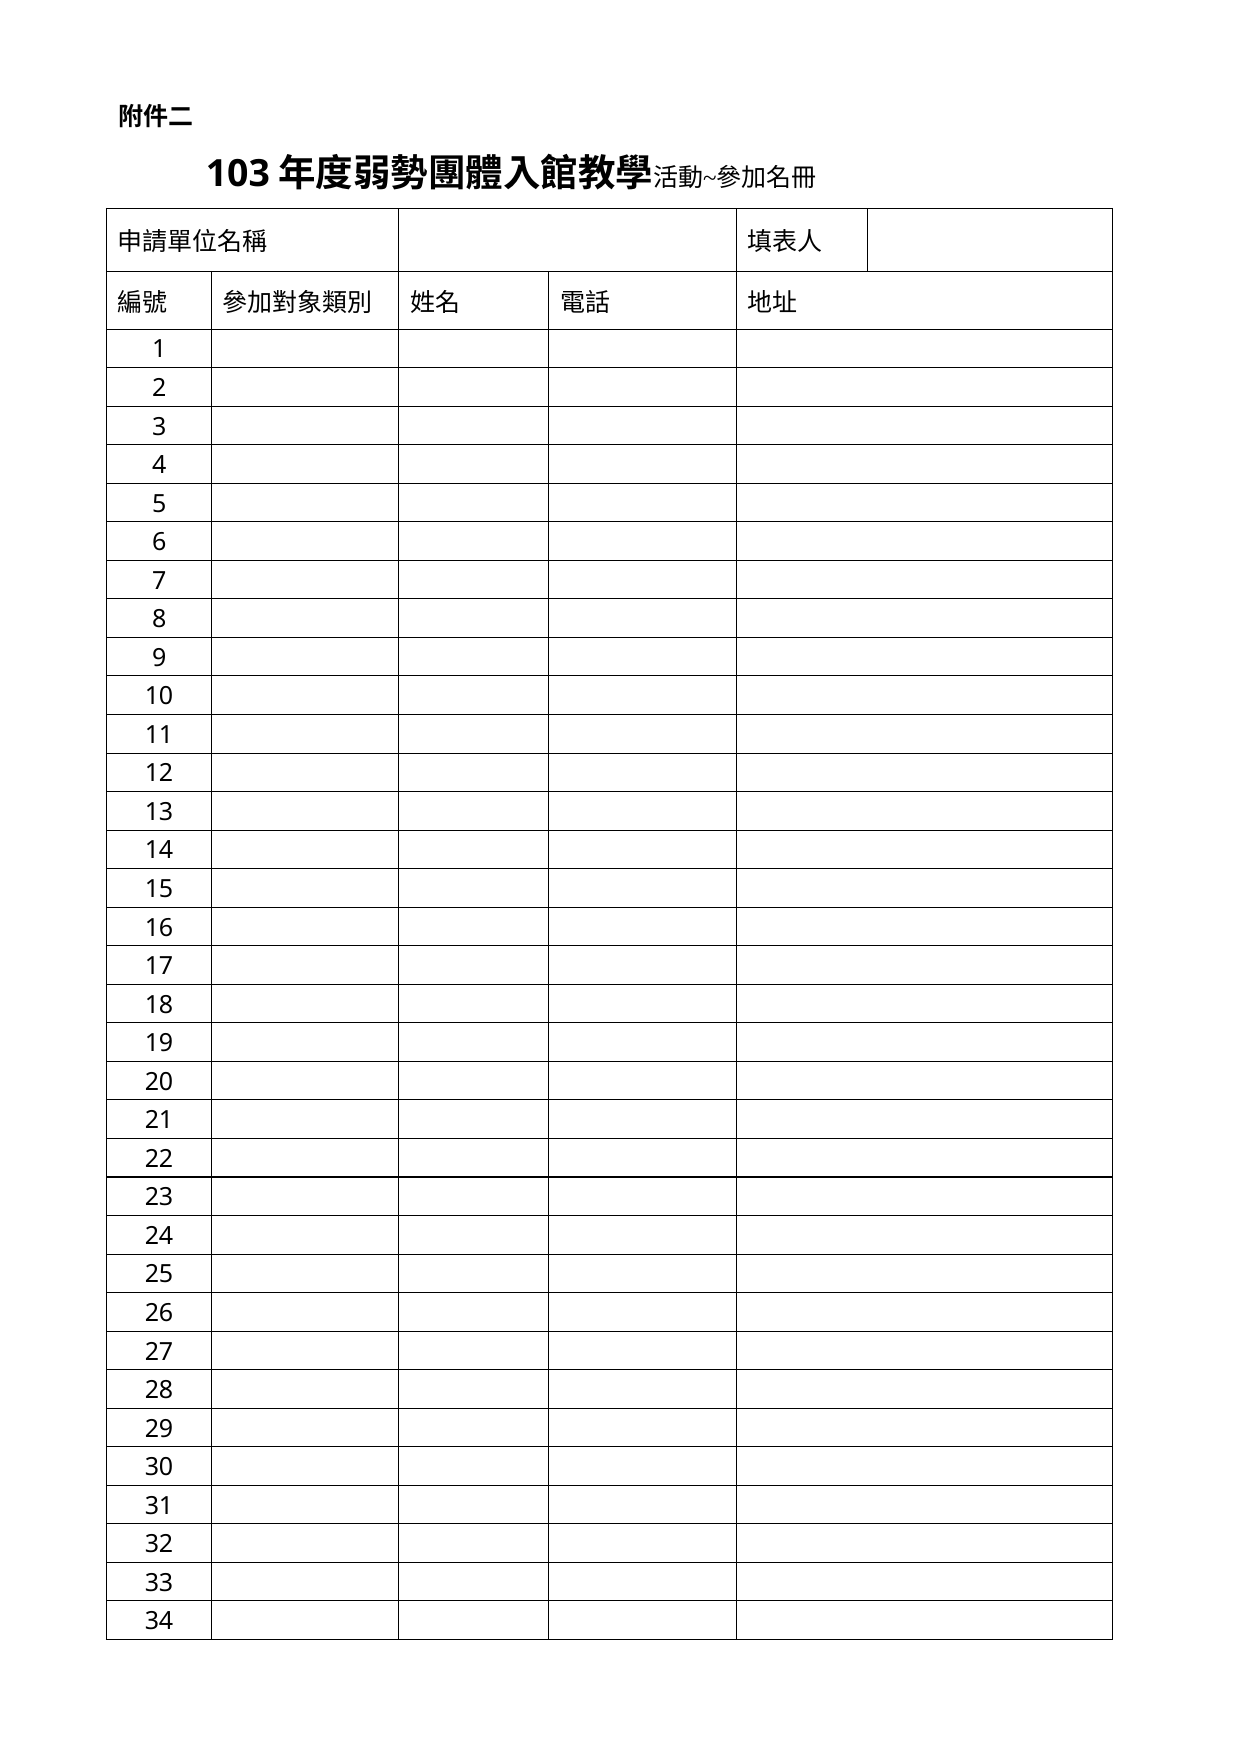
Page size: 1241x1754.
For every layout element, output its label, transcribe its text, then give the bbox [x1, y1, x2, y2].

table_cell 34 [107, 1601, 211, 1639]
table_cell [549, 831, 736, 868]
table_cell 地址 [737, 272, 1112, 328]
table_cell [549, 1023, 736, 1061]
table_cell [399, 599, 548, 637]
table_cell [549, 1409, 736, 1446]
table_cell [549, 1293, 736, 1331]
table_cell [212, 869, 398, 907]
table_cell [737, 599, 1112, 637]
text 附件二 [118, 95, 1122, 133]
table_cell [212, 1100, 398, 1138]
table_cell [212, 792, 398, 829]
table_cell 22 [107, 1139, 211, 1176]
table_cell [737, 869, 1112, 907]
table_cell [737, 792, 1112, 829]
table_cell [399, 831, 548, 868]
table_cell [737, 1332, 1112, 1369]
table_header [399, 209, 736, 271]
table_cell 26 [107, 1293, 211, 1331]
table_cell [212, 754, 398, 791]
table_cell [212, 1447, 398, 1485]
table_cell [212, 1563, 398, 1600]
table_cell [399, 1332, 548, 1369]
table_cell [212, 1139, 398, 1176]
table_cell [549, 368, 736, 406]
table_cell [549, 1255, 736, 1292]
table_cell 28 [107, 1370, 211, 1408]
table_cell 16 [107, 908, 211, 945]
table_cell [737, 1139, 1112, 1176]
table_cell [212, 1293, 398, 1331]
table_cell [399, 792, 548, 829]
table_cell 編號 [107, 272, 211, 328]
table_cell [737, 754, 1112, 791]
table_cell [549, 1332, 736, 1369]
table_cell 21 [107, 1100, 211, 1138]
table_cell 18 [107, 985, 211, 1022]
table_cell [399, 1447, 548, 1485]
table_cell [212, 1178, 398, 1215]
table_cell [399, 1100, 548, 1138]
table_cell [212, 908, 398, 945]
table_cell 14 [107, 831, 211, 868]
table_cell [399, 561, 548, 598]
table_cell [399, 1370, 548, 1408]
table_cell [549, 330, 736, 367]
table_cell [399, 715, 548, 752]
table_cell 25 [107, 1255, 211, 1292]
table_cell [549, 1178, 736, 1215]
table_cell [737, 522, 1112, 560]
table_cell [212, 561, 398, 598]
table_cell [212, 484, 398, 521]
table_cell [212, 1023, 398, 1061]
table_cell [737, 330, 1112, 367]
table_cell [737, 1409, 1112, 1446]
table_cell [212, 1524, 398, 1562]
table_cell [549, 1370, 736, 1408]
table_cell [399, 1563, 548, 1600]
table_cell [212, 1255, 398, 1292]
table_cell 參加對象類別 [212, 272, 398, 328]
table_cell [737, 1601, 1112, 1639]
table_cell [737, 368, 1112, 406]
table_cell [399, 1023, 548, 1061]
table_cell [212, 1486, 398, 1523]
table_cell [212, 946, 398, 984]
table_cell [212, 1601, 398, 1639]
table_cell [549, 484, 736, 521]
table_cell [212, 638, 398, 675]
table_cell [549, 946, 736, 984]
table_cell [399, 638, 548, 675]
table_cell [212, 831, 398, 868]
table_cell [399, 1178, 548, 1215]
table_cell [549, 1216, 736, 1253]
table_cell [549, 1524, 736, 1562]
table_cell [399, 1524, 548, 1562]
table_cell 20 [107, 1062, 211, 1099]
table_cell [399, 368, 548, 406]
table_cell [399, 869, 548, 907]
table_cell [737, 908, 1112, 945]
table_cell 3 [107, 407, 211, 444]
table_cell [549, 1447, 736, 1485]
table_cell 30 [107, 1447, 211, 1485]
table_cell 4 [107, 445, 211, 483]
table_cell 17 [107, 946, 211, 984]
table_cell [737, 676, 1112, 714]
table_cell [212, 985, 398, 1022]
table_cell 33 [107, 1563, 211, 1600]
table_cell 23 [107, 1178, 211, 1215]
table_cell [399, 676, 548, 714]
table_cell [399, 1293, 548, 1331]
table_header 填表人 [737, 209, 867, 271]
table_cell [549, 676, 736, 714]
table_cell [212, 407, 398, 444]
table_cell [549, 869, 736, 907]
table_cell [549, 1563, 736, 1600]
table_cell [737, 1023, 1112, 1061]
table_cell [399, 330, 548, 367]
table_cell [737, 1447, 1112, 1485]
table_cell 姓名 [399, 272, 548, 328]
table_cell 24 [107, 1216, 211, 1253]
table_cell [399, 484, 548, 521]
table_cell [549, 561, 736, 598]
table_cell [549, 1601, 736, 1639]
table_cell [549, 599, 736, 637]
table_cell 29 [107, 1409, 211, 1446]
table_cell [212, 1370, 398, 1408]
table_cell [737, 985, 1112, 1022]
table_cell [737, 1524, 1112, 1562]
table_cell 電話 [549, 272, 736, 328]
table_cell [549, 407, 736, 444]
table_cell [549, 754, 736, 791]
table_cell [399, 908, 548, 945]
table_cell [399, 445, 548, 483]
table_cell [549, 715, 736, 752]
table_cell [399, 1216, 548, 1253]
table_cell [212, 1409, 398, 1446]
table_cell 8 [107, 599, 211, 637]
table_cell [737, 946, 1112, 984]
table_cell 11 [107, 715, 211, 752]
table_cell [212, 676, 398, 714]
table_cell [399, 1139, 548, 1176]
table_cell [399, 522, 548, 560]
table_cell [212, 1216, 398, 1253]
table_cell [212, 1062, 398, 1099]
table_cell [549, 1139, 736, 1176]
table_cell [399, 1062, 548, 1099]
table_cell 19 [107, 1023, 211, 1061]
table_cell [549, 1062, 736, 1099]
table_cell [737, 1563, 1112, 1600]
table_cell [549, 445, 736, 483]
table_cell [737, 638, 1112, 675]
table_header 申請單位名稱 [107, 209, 398, 271]
table_cell 27 [107, 1332, 211, 1369]
table_cell [399, 1486, 548, 1523]
table_cell [399, 1255, 548, 1292]
table_cell 32 [107, 1524, 211, 1562]
table_cell [737, 715, 1112, 752]
table_cell [212, 522, 398, 560]
table_cell [212, 445, 398, 483]
table_cell [399, 1601, 548, 1639]
table_cell [212, 715, 398, 752]
table_cell 2 [107, 368, 211, 406]
table_cell [212, 330, 398, 367]
table_cell [399, 407, 548, 444]
table_cell [549, 985, 736, 1022]
table_cell [737, 561, 1112, 598]
table_cell [737, 831, 1112, 868]
table_cell [212, 1332, 398, 1369]
table_cell [737, 1486, 1112, 1523]
table_cell 15 [107, 869, 211, 907]
table_cell [737, 1100, 1112, 1138]
table_header [868, 209, 1112, 271]
table_cell [549, 792, 736, 829]
table_cell [737, 484, 1112, 521]
table_cell [212, 368, 398, 406]
table_cell [549, 908, 736, 945]
table_cell [549, 1486, 736, 1523]
table_cell [549, 638, 736, 675]
table_cell 5 [107, 484, 211, 521]
text 103年度弱勢團體入館教學活動~參加名冊 [118, 133, 1122, 208]
table_cell 9 [107, 638, 211, 675]
table_cell [737, 1178, 1112, 1215]
table_cell 6 [107, 522, 211, 560]
table_cell [737, 1062, 1112, 1099]
table_cell [399, 946, 548, 984]
table_cell [399, 754, 548, 791]
table_cell [212, 599, 398, 637]
table_cell [737, 407, 1112, 444]
table_cell [399, 985, 548, 1022]
table_cell [737, 1370, 1112, 1408]
table_cell 12 [107, 754, 211, 791]
table_cell 7 [107, 561, 211, 598]
table_cell 1 [107, 330, 211, 367]
table_cell 13 [107, 792, 211, 829]
table_cell [549, 522, 736, 560]
table_cell 10 [107, 676, 211, 714]
table_cell [737, 1216, 1112, 1253]
table_cell [549, 1100, 736, 1138]
table_cell 31 [107, 1486, 211, 1523]
table_cell [737, 1293, 1112, 1331]
table_cell [737, 1255, 1112, 1292]
table_cell [737, 445, 1112, 483]
table_cell [399, 1409, 548, 1446]
